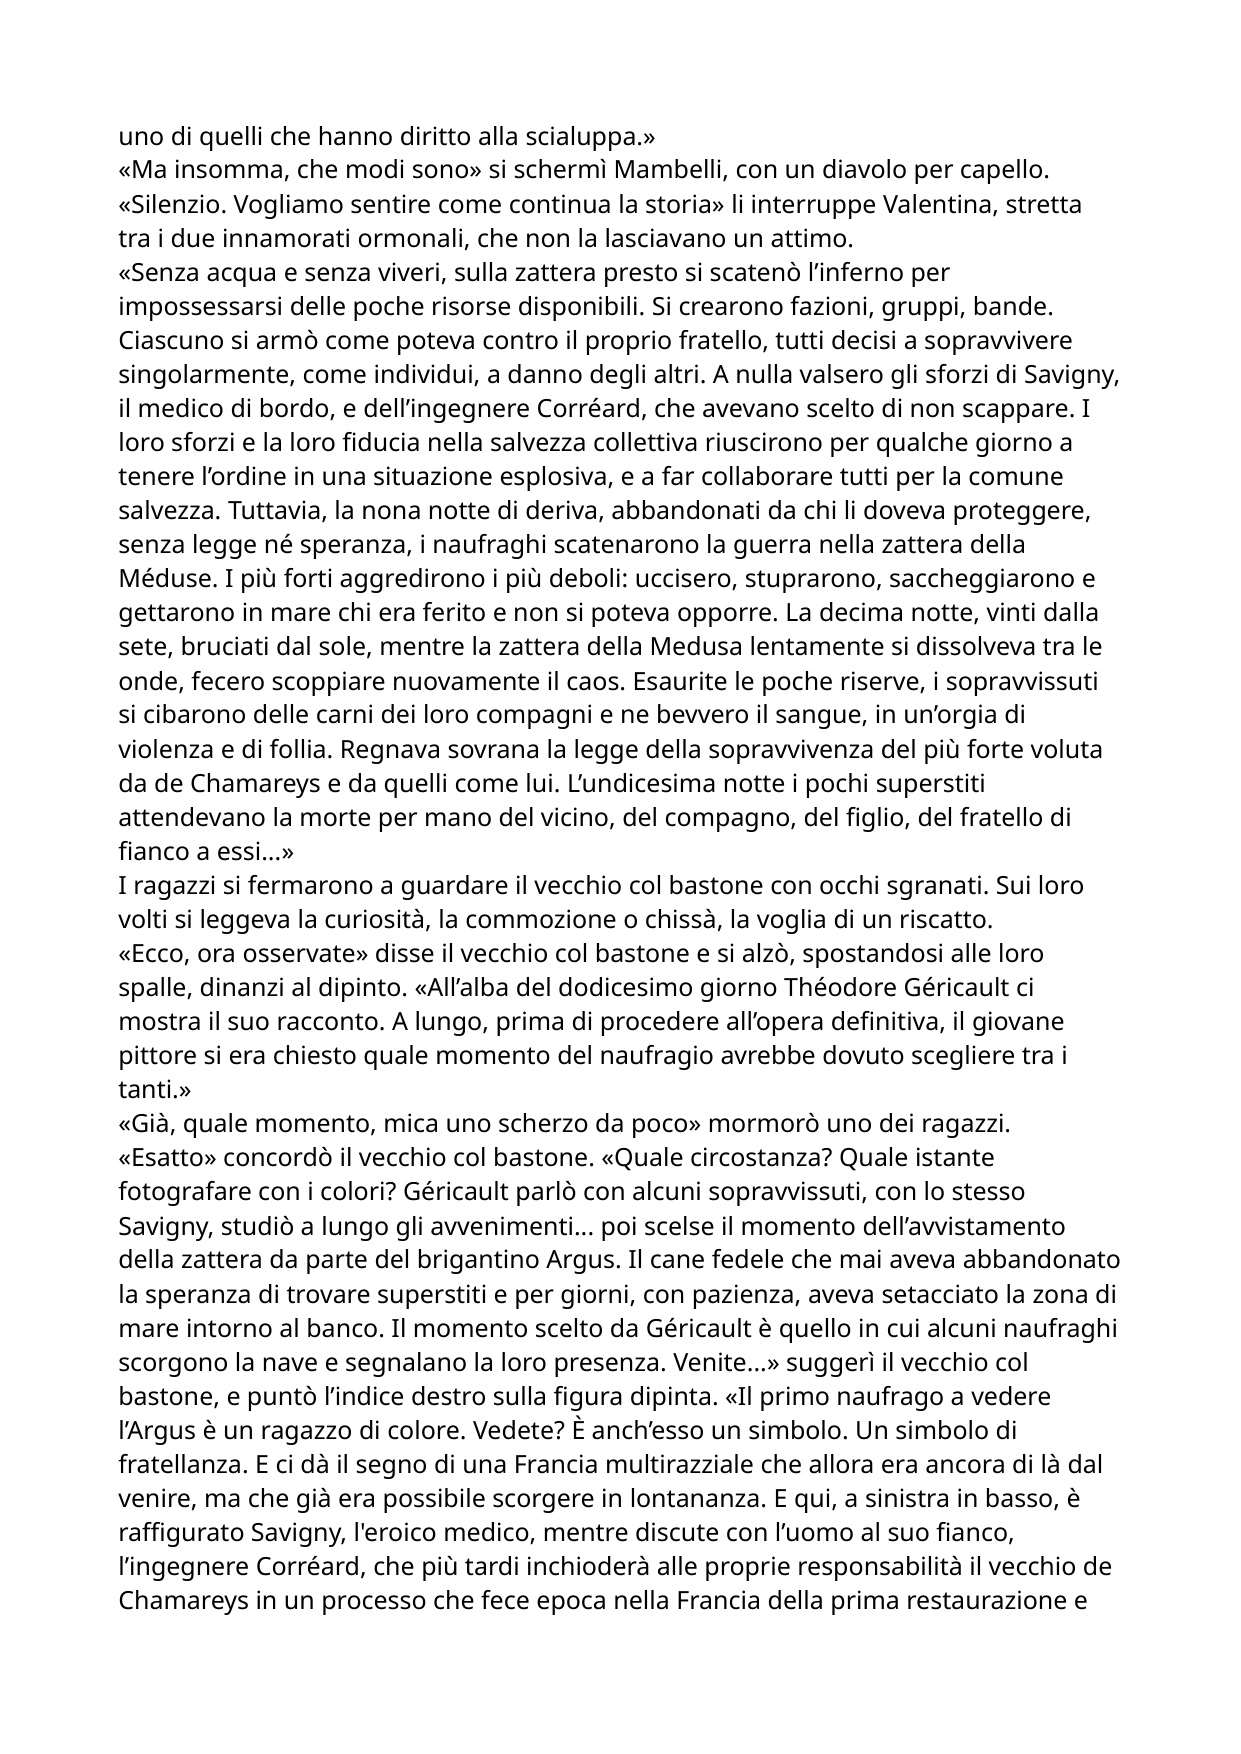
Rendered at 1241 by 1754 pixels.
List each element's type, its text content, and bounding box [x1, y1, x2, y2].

text uno di quelli che hanno diritto alla scialuppa.» «Ma insomma, che modi sono» si schermì Mambelli, con un diavolo per capello. «Silenzio. Vogliamo sentire come continua la storia» li interruppe Valentina, stretta tra i due innamorati ormonali, che non la lasciavano un attimo. «Senza acqua e senza viveri, sulla zattera presto si scatenò l’inferno per impossessarsi delle poche risorse disponibili. Si crearono fazioni, gruppi, bande. Ciascuno si armò come poteva contro il proprio fratello, tutti decisi a sopravvivere singolarmente, come individui, a danno degli altri. A nulla valsero gli sforzi di Savigny, il medico di bordo, e dell’ingegnere Corréard, che avevano scelto di non scappare. I loro sforzi e la loro fiducia nella salvezza collettiva riuscirono per qualche giorno a tenere l’ordine in una situazione esplosiva, e a far collaborare tutti per la comune salvezza. Tuttavia, la nona notte di deriva, abbandonati da chi li doveva proteggere, senza legge né speranza, i naufraghi scatenarono la guerra nella zattera della Méduse. I più forti aggredirono i più deboli: uccisero, stuprarono, saccheggiarono e gettarono in mare chi era ferito e non si poteva opporre. La decima notte, vinti dalla sete, bruciati dal sole, mentre la zattera della Medusa lentamente si dissolveva tra le onde, fecero scoppiare nuovamente il caos. Esaurite le poche riserve, i sopravvissuti si cibarono delle carni dei loro compagni e ne bevvero il sangue, in un’orgia di violenza e di follia. Regnava sovrana la legge della sopravvivenza del più forte voluta da de Chamareys e da quelli come lui. L’undicesima notte i pochi superstiti attendevano la morte per mano del vicino, del compagno, del figlio, del fratello di fianco a essi...» I ragazzi si fermarono a guardare il vecchio col bastone con occhi sgranati. Sui loro volti si leggeva la curiosità, la commozione o chissà, la voglia di un riscatto. «Ecco, ora osservate» disse il vecchio col bastone e si alzò, spostandosi alle loro spalle, dinanzi al dipinto. «All’alba del dodicesimo giorno Théodore Géricault ci mostra il suo racconto. A lungo, prima di procedere all’opera definitiva, il giovane pittore si era chiesto quale momento del naufragio avrebbe dovuto scegliere tra i tanti.» «Già, quale momento, mica uno scherzo da poco» mormorò uno dei ragazzi. «Esatto» concordò il vecchio col bastone. «Quale circostanza? Quale istante fotografare con i colori? Géricault parlò con alcuni sopravvissuti, con lo stesso Savigny, studiò a lungo gli avvenimenti... poi scelse il momento dell’avvistamento della zattera da parte del brigantino Argus. Il cane fedele che mai aveva abbandonato la speranza di trovare superstiti e per giorni, con pazienza, aveva setacciato la zona di mare intorno al banco. Il momento scelto da Géricault è quello in cui alcuni naufraghi scorgono la nave e segnalano la loro presenza. Venite...» suggerì il vecchio col bastone, e puntò l’indice destro sulla figura dipinta. «Il primo naufrago a vedere l’Argus è un ragazzo di colore. Vedete? È anch’esso un simbolo. Un simbolo di fratellanza. E ci dà il segno di una Francia multirazziale che allora era ancora di là dal venire, ma che già era possibile scorgere in lontananza. E qui, a sinistra in basso, è raffigurato Savigny, l'eroico medico, mentre discute con l’uomo al suo fianco, l’ingegnere Corréard, che più tardi inchioderà alle proprie responsabilità il vecchio de Chamareys in un processo che fece epoca nella Francia della prima restaurazione e [118, 118, 1122, 1617]
